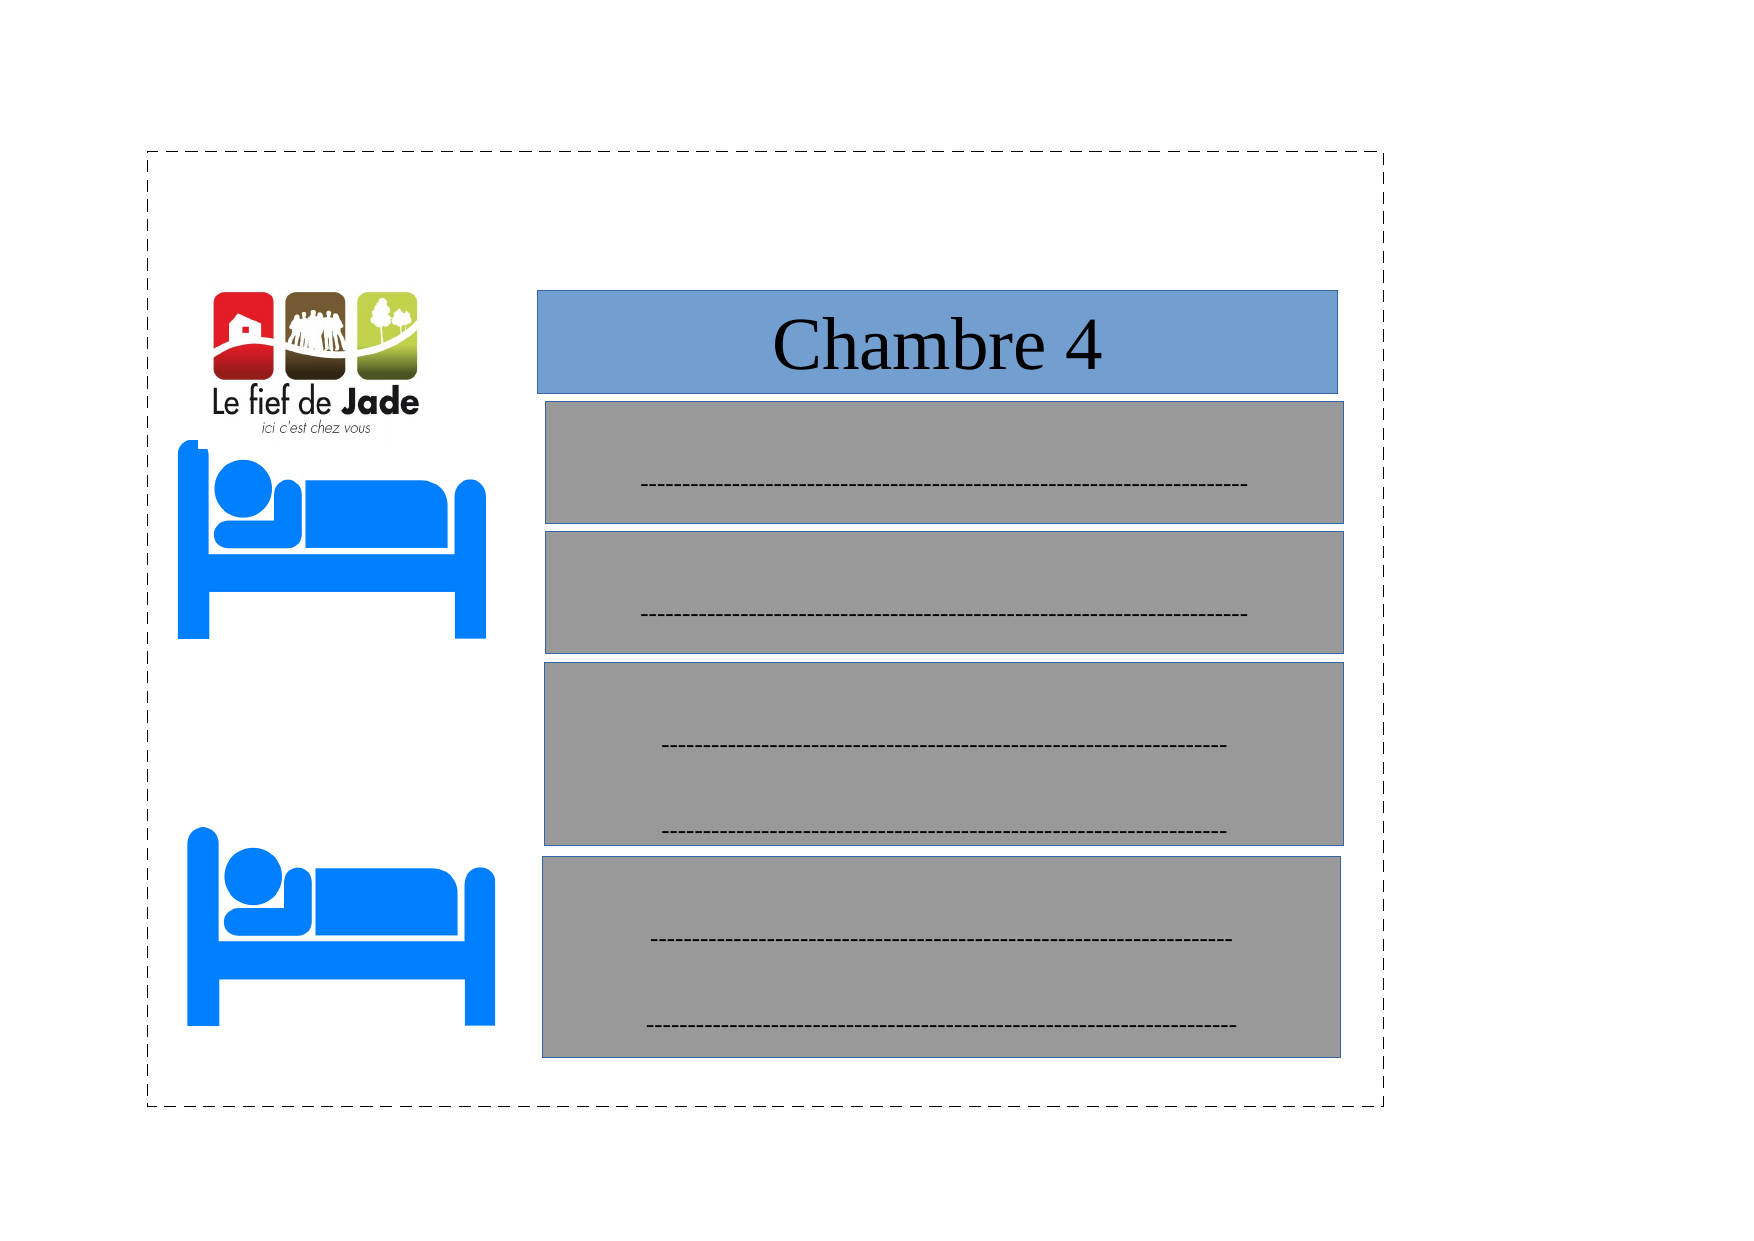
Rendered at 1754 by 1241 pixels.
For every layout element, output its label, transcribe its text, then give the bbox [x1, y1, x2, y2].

text ----------------------------------------------------------------------- [551, 1009, 1332, 1038]
picture [187, 827, 496, 1026]
text Chambre 4 [546, 299, 1328, 385]
picture [177, 279, 486, 639]
text ------------------------------------------------------------------------- [554, 468, 1335, 497]
text -------------------------------------------------------------------- [554, 729, 1334, 758]
text -------------------------------------------------------------------- [554, 815, 1334, 837]
text ---------------------------------------------------------------------- [551, 923, 1332, 951]
text ------------------------------------------------------------------------- [554, 598, 1335, 626]
